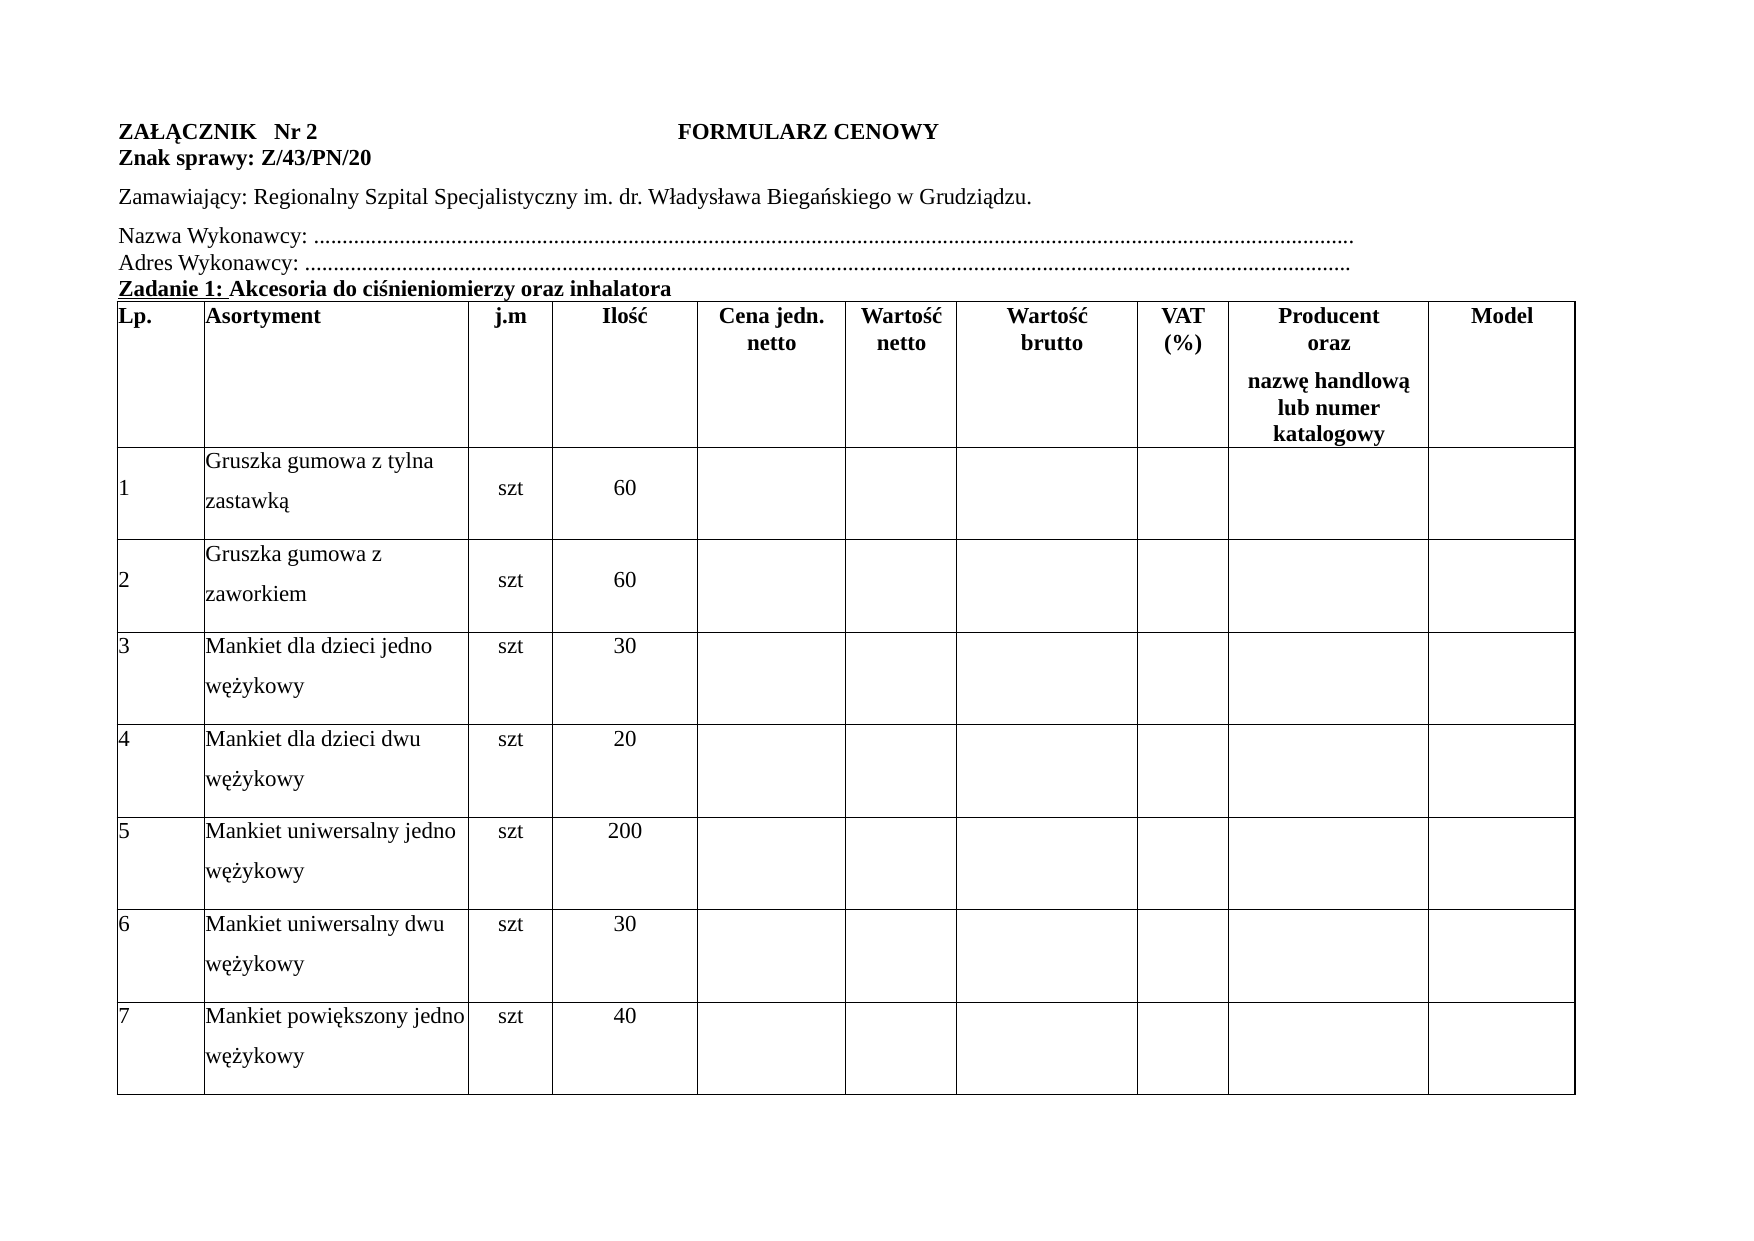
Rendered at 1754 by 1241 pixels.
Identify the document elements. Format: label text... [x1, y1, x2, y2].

table_cell [698, 633, 845, 724]
table_cell [1229, 725, 1428, 817]
table_header Model [1429, 302, 1574, 447]
table_cell [1429, 818, 1574, 909]
table_cell [1229, 1003, 1428, 1094]
table_cell [1138, 1003, 1228, 1094]
table_cell [1138, 910, 1228, 1002]
text Zamawiający: Regionalny Szpital Specjalistyczny im. dr. Władysława Biegańskiego w Grudziądzu. [118, 183, 1645, 210]
table_cell [1229, 910, 1428, 1002]
table_cell [957, 910, 1137, 1002]
table_header Cena jedn. netto [698, 302, 845, 447]
table_cell [957, 448, 1137, 539]
text Zadanie 1: Akcesoria do ciśnieniomierzy oraz inhalatora [118, 275, 1636, 301]
table_header VAT (%) [1138, 302, 1228, 447]
table_cell [698, 1003, 845, 1094]
table_cell [1429, 725, 1574, 817]
table_cell 5 [118, 818, 204, 909]
table_cell szt [469, 818, 552, 909]
table_cell [698, 910, 845, 1002]
table_cell Mankiet uniwersalny dwu wężykowy [205, 910, 468, 1002]
table_cell [698, 818, 845, 909]
table_cell 1 [118, 448, 204, 539]
table_cell [1138, 633, 1228, 724]
table_cell [1229, 540, 1428, 632]
table_cell szt [469, 448, 552, 539]
table_cell szt [469, 725, 552, 817]
table_cell 40 [553, 1003, 697, 1094]
table_cell [846, 448, 956, 539]
table_cell [1429, 1003, 1574, 1094]
table_cell 6 [118, 910, 204, 1002]
table_cell [957, 1003, 1137, 1094]
table_cell 30 [553, 910, 697, 1002]
table_cell [846, 633, 956, 724]
text Znak sprawy: Z/43/PN/20 [118, 144, 1645, 171]
table_header j.m [469, 302, 552, 447]
table_cell Gruszka gumowa z zaworkiem [205, 540, 468, 632]
table_cell [1429, 910, 1574, 1002]
subtitle ZAŁĄCZNIK Nr 2 FORMULARZ CENOWY [118, 118, 1636, 144]
table_header Ilość [553, 302, 697, 447]
table_cell [846, 1003, 956, 1094]
table_header Wartość brutto [957, 302, 1137, 447]
table_cell Mankiet uniwersalny jedno wężykowy [205, 818, 468, 909]
table_cell [1138, 540, 1228, 632]
table_cell [957, 633, 1137, 724]
table_cell [846, 818, 956, 909]
text Adres Wykonawcy: ....................................................................................................................................................................................... [118, 248, 1636, 275]
table_cell [1138, 725, 1228, 817]
table_cell 30 [553, 633, 697, 724]
text Nazwa Wykonawcy: ...................................................................................................................................................................................... [118, 222, 1636, 248]
table_cell [957, 540, 1137, 632]
table_cell Mankiet dla dzieci jedno wężykowy [205, 633, 468, 724]
table_cell szt [469, 633, 552, 724]
table_cell [846, 725, 956, 817]
table_cell szt [469, 910, 552, 1002]
table_cell [1229, 448, 1428, 539]
table_cell [1138, 448, 1228, 539]
table_cell [698, 725, 845, 817]
table_cell 4 [118, 725, 204, 817]
table_header Asortyment [205, 302, 468, 447]
table_cell [1429, 633, 1574, 724]
table_cell Mankiet powiększony jedno wężykowy [205, 1003, 468, 1094]
table_cell 2 [118, 540, 204, 632]
table_cell 200 [553, 818, 697, 909]
table_header Producent oraz nazwę handlową lub numer katalogowy [1229, 302, 1428, 447]
table_cell [1229, 633, 1428, 724]
table_cell [1429, 448, 1574, 539]
table_cell szt [469, 1003, 552, 1094]
table_cell 7 [118, 1003, 204, 1094]
table_cell [1429, 540, 1574, 632]
table_cell Mankiet dla dzieci dwu wężykowy [205, 725, 468, 817]
table_cell [957, 725, 1137, 817]
table_cell [1138, 818, 1228, 909]
table_header Wartość netto [846, 302, 956, 447]
table_cell [1229, 818, 1428, 909]
table_cell [698, 540, 845, 632]
table_cell 60 [553, 448, 697, 539]
table_header Lp. [118, 302, 204, 447]
table_cell [846, 540, 956, 632]
table_cell 3 [118, 633, 204, 724]
table_cell [957, 818, 1137, 909]
table_cell 20 [553, 725, 697, 817]
table_cell 60 [553, 540, 697, 632]
table_cell Gruszka gumowa z tylna zastawką [205, 448, 468, 539]
table_cell [698, 448, 845, 539]
table_cell szt [469, 540, 552, 632]
table_cell [846, 910, 956, 1002]
